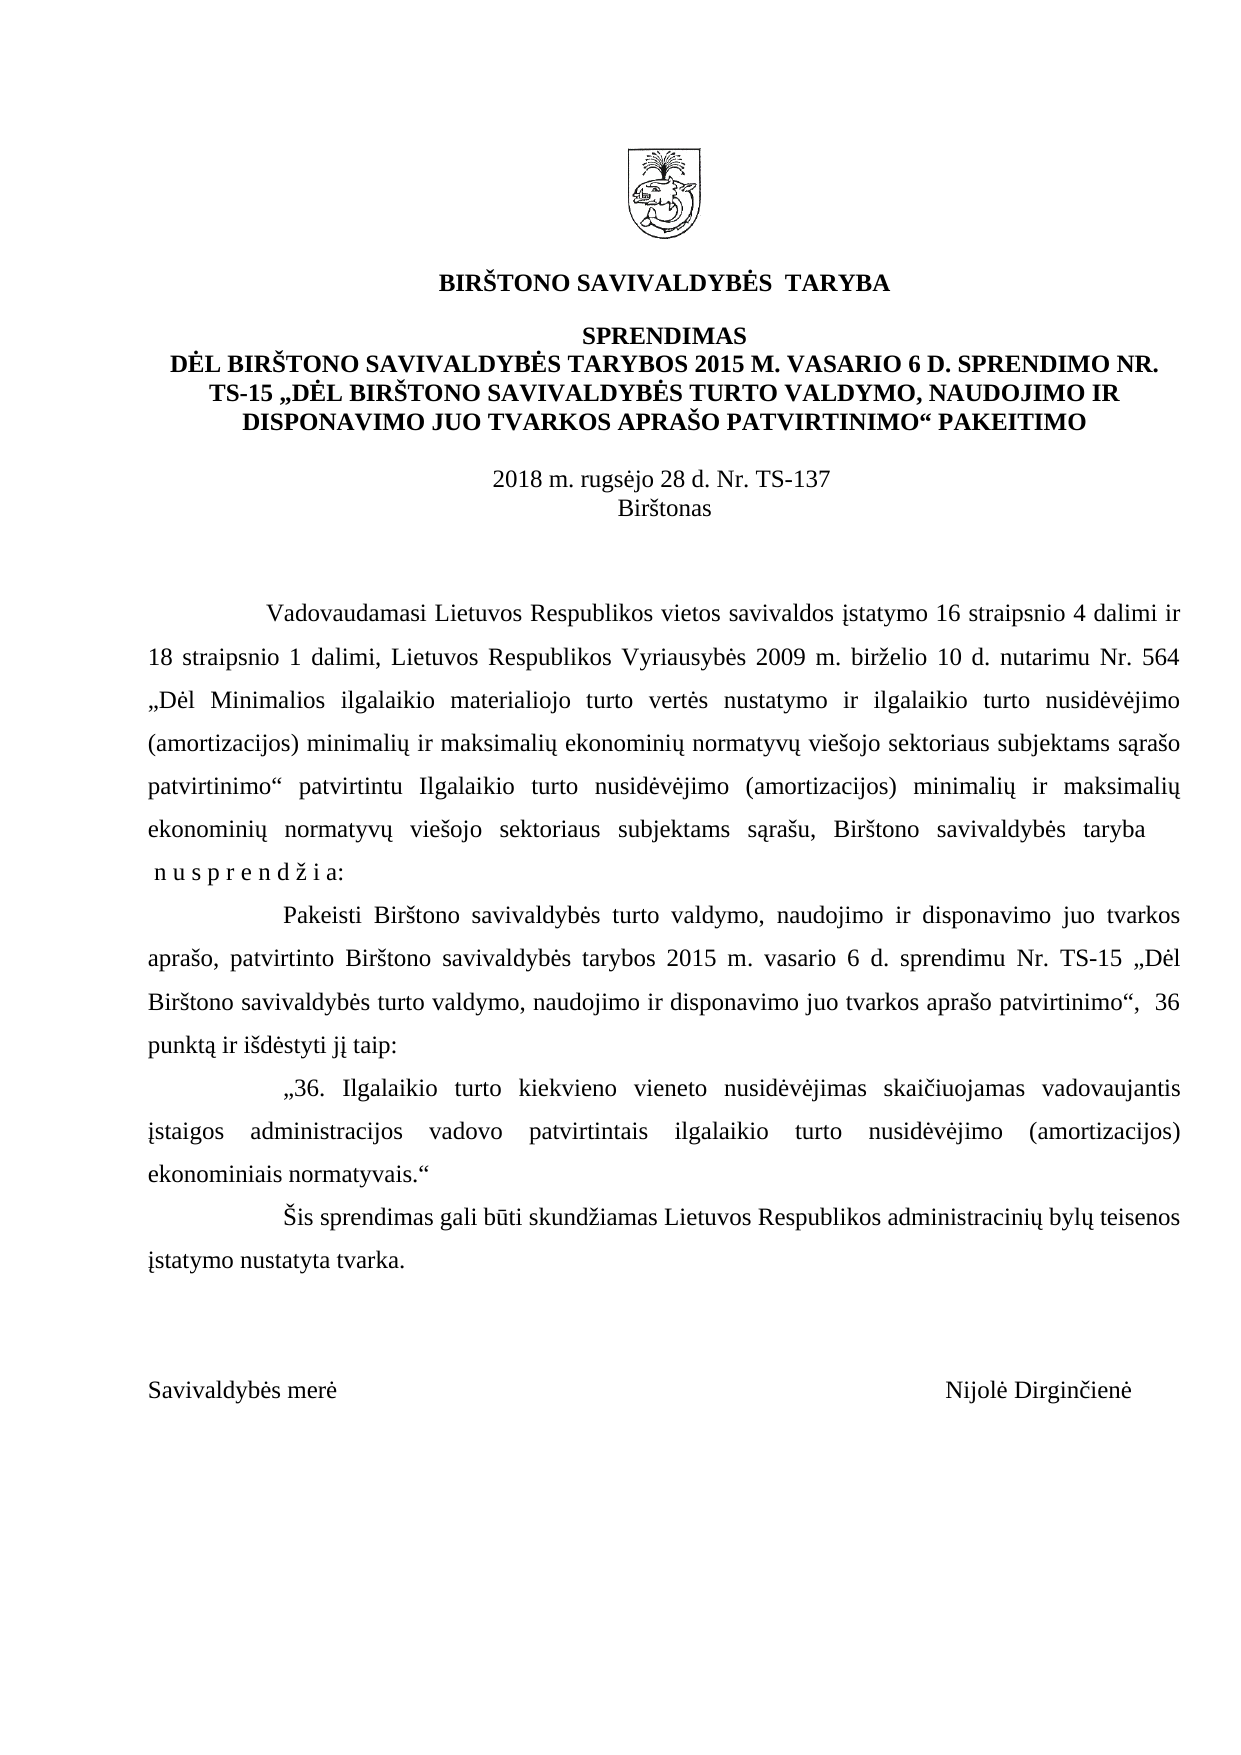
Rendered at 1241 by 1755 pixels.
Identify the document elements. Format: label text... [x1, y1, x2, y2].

text Šis sprendimas gali būti skundžiamas Lietuvos Respublikos administracinių bylų teisenos įstatymo nustatyta tvarka. [148, 1202, 1181, 1274]
text DĖL BIRŠTONO SAVIVALDYBĖS TARYBOS 2015 M. VASARIO 6 D. SPRENDIMO NR. TS-15 „DĖL BIRŠTONO SAVIVALDYBĖS TURTO VALDYMO, NAUDOJIMO IR DISPONAVIMO JUO TVARKOS APRAŠO PATVIRTINIMO“ PAKEITIMO [148, 349, 1181, 436]
text BIRŠTONO SAVIVALDYBĖS TARYBA [148, 268, 1181, 297]
text Savivaldybės merė Nijolė Dirginčienė [148, 1375, 1181, 1403]
text „36. Ilgalaikio turto kiekvieno vieneto nusidėvėjimas skaičiuojamas vadovaujantis įstaigos administracijos vadovo patvirtintais ilgalaikio turto nusidėvėjimo (amortizacijos) ekonominiais normatyvais.“ [148, 1073, 1181, 1188]
text SPRENDIMAS [148, 321, 1181, 349]
text Pakeisti Birštono savivaldybės turto valdymo, naudojimo ir disponavimo juo tvarkos aprašo, patvirtinto Birštono savivaldybės tarybos 2015 m. vasario 6 d. sprendimu Nr. TS-15 „Dėl Birštono savivaldybės turto valdymo, naudojimo ir disponavimo juo tvarkos aprašo patvirtinimo“, 36 punktą ir išdėstyti jį taip: [148, 900, 1181, 1058]
text Birštonas [148, 493, 1181, 522]
text Vadovaudamasi Lietuvos Respublikos vietos savivaldos įstatymo 16 straipsnio 4 dalimi ir 18 straipsnio 1 dalimi, Lietuvos Respublikos Vyriausybės 2009 m. birželio 10 d. nutarimu Nr. 564 „Dėl Minimalios ilgalaikio materialiojo turto vertės nustatymo ir ilgalaikio turto nusidėvėjimo (amortizacijos) minimalių ir maksimalių ekonominių normatyvų viešojo sektoriaus subjektams sąrašo patvirtinimo“ patvirtintu Ilgalaikio turto nusidėvėjimo (amortizacijos) minimalių ir maksimalių ekonominių normatyvų viešojo sektoriaus subjektams sąrašu, Birštono savivaldybės taryba n u s p r e n d ž i a: [148, 598, 1181, 886]
text 2018 m. rugsėjo 28 d. Nr. TS-137 [148, 464, 1181, 493]
